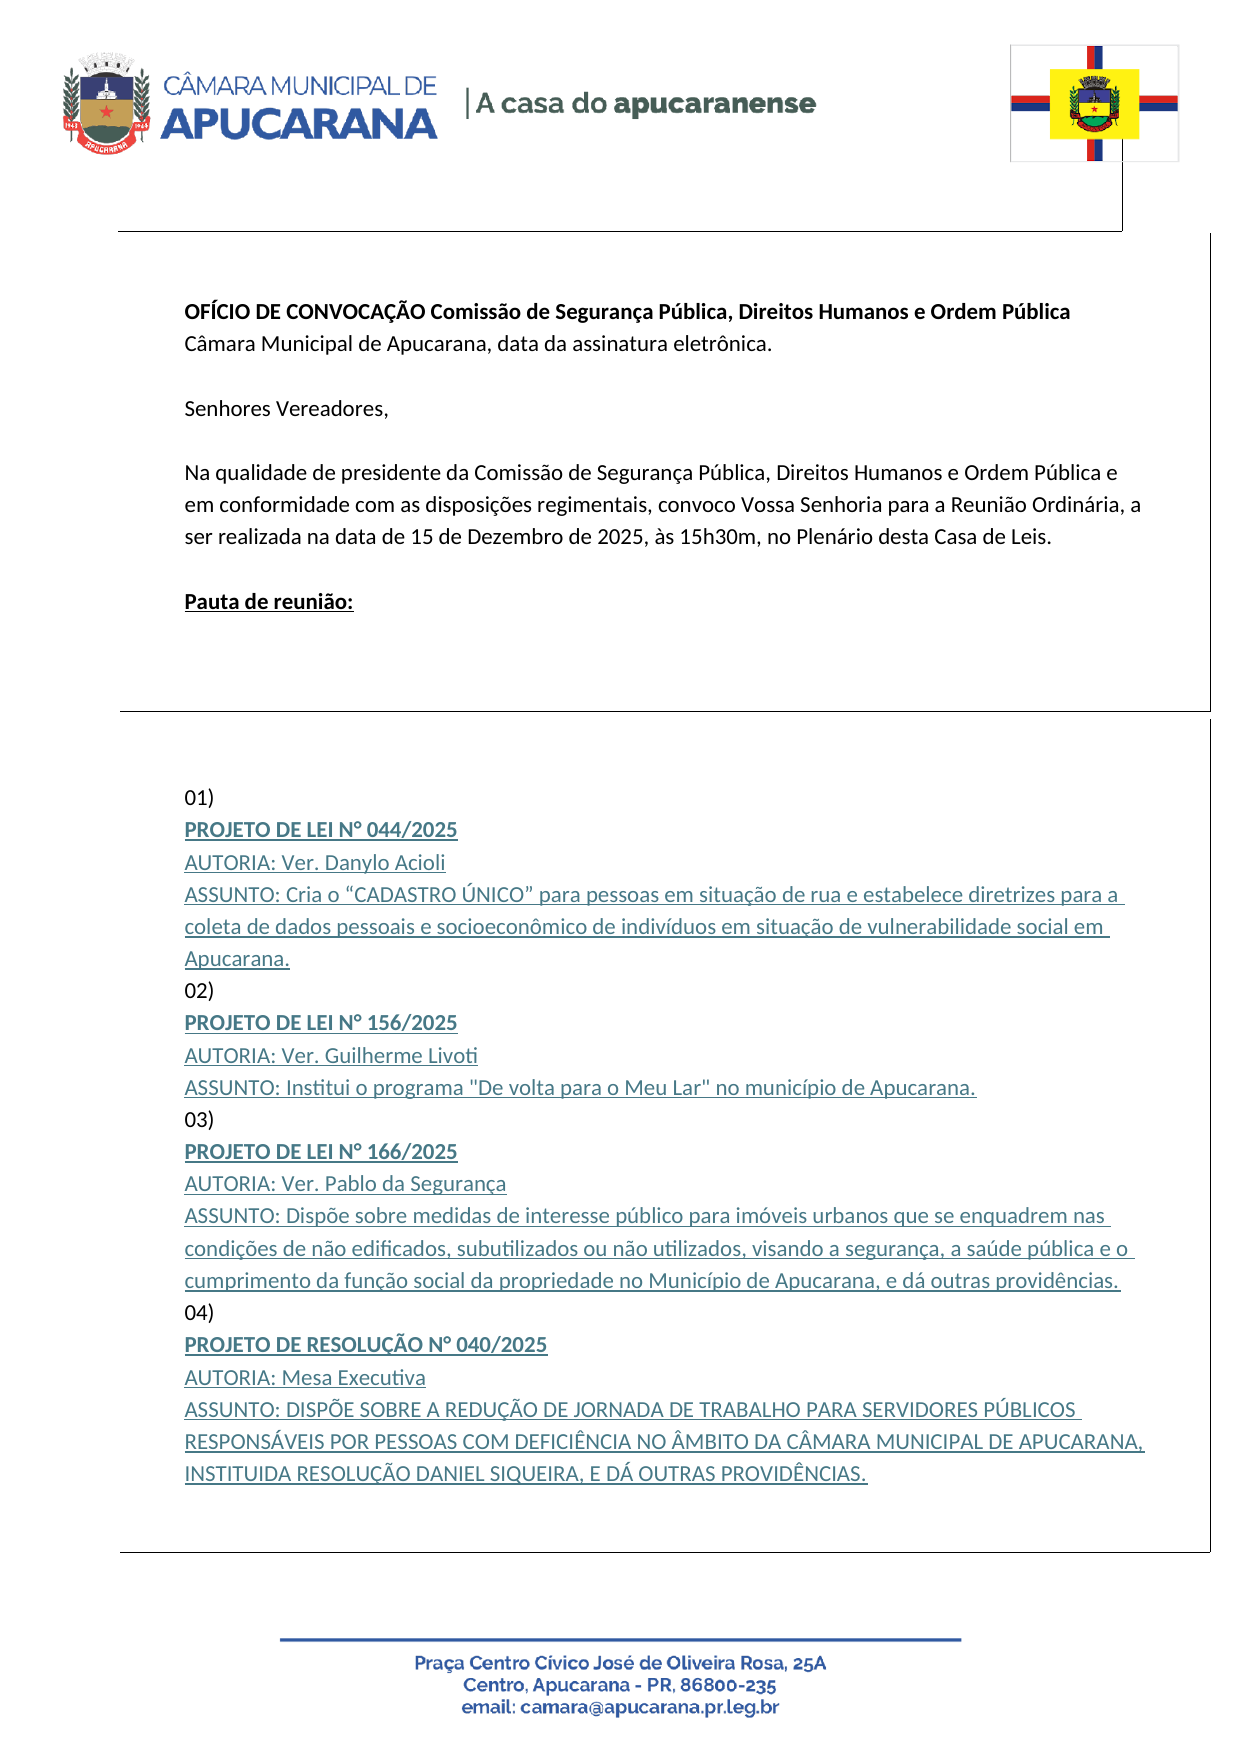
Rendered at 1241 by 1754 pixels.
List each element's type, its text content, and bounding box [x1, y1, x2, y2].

table_cell 01) PROJETO DE LEI N° 044/2025 AUTORIA: Ver. Danylo Acioli ASSUNTO: Cria o “CADASTRO ÚNICO” para pessoas em situação de rua e estabelece diretrizes para a coleta de dados pessoais e socioeconômico de indivíduos em situação de vulnerabilidade social em Apucarana. 02) PROJETO DE LEI N° 156/2025 AUTORIA: Ver. Guilherme Livoti ASSUNTO: Institui o programa "De volta para o Meu Lar" no município de Apucarana. 03) PROJETO DE LEI N° 166/2025 AUTORIA: Ver. Pablo da Segurança ASSUNTO: Dispõe sobre medidas de interesse público para imóveis urbanos que se enquadrem nas condições de não edificados, subutilizados ou não utilizados, visando a segurança, a saúde pública e o cumprimento da função social da propriedade no Município de Apucarana, e dá outras providências. 04) PROJETO DE RESOLUÇÃO N° 040/2025 AUTORIA: Mesa Executiva ASSUNTO: DISPÕE SOBRE A REDUÇÃO DE JORNADA DE TRABALHO PARA SERVIDORES PÚBLICOS RESPONSÁVEIS POR PESSOAS COM DEFICIÊNCIA NO ÂMBITO DA CÂMARA MUNICIPAL DE APUCARANA, INSTITUIDA RESOLUÇÃO DANIEL SIQUEIRA, E DÁ OUTRAS PROVIDÊNCIAS. [118, 717, 1212, 1557]
table_header OFÍCIO DE CONVOCAÇÃO Comissão de Segurança Pública, Direitos Humanos e Ordem Pública Câmara Municipal de Apucarana, data da assinatura eletrônica. Senhores Vereadores, Na qualidade de presidente da Comissão de Segurança Pública, Direitos Humanos e Ordem Pública e em conformidade com as disposições regimentais, convoco Vossa Senhoria para a Reunião Ordinária, a ser realizada na data de 15 de Dezembro de 2025, às 15h30m, no Plenário desta Casa de Leis. Pauta de reunião: [118, 231, 1212, 717]
